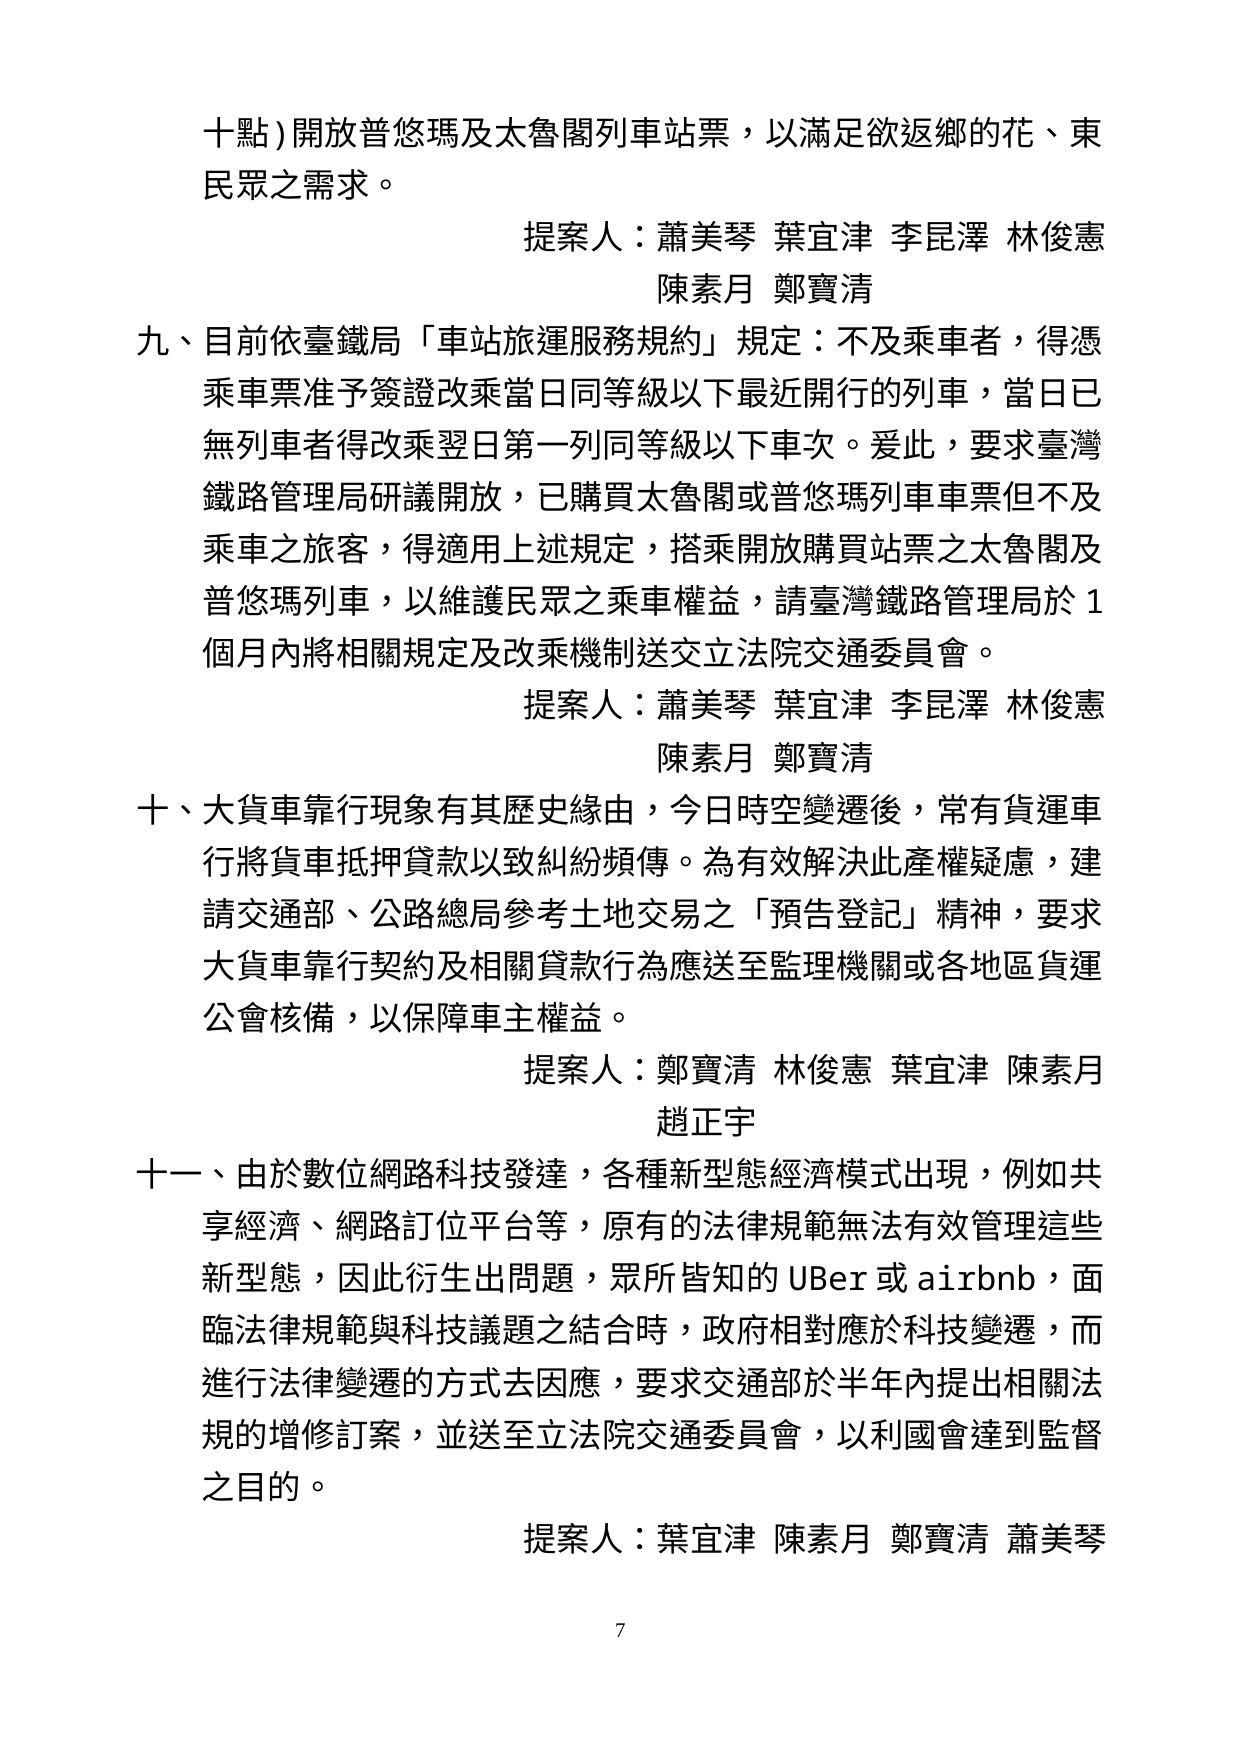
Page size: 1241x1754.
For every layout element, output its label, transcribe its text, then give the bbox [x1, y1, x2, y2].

text 十一、由於數位網路科技發達，各種新型態經濟模式出現，例如共享經濟、網路訂位平台等，原有的法律規範無法有效管理這些新型態，因此衍生出問題，眾所皆知的UBer或airbnb，面臨法律規範與科技議題之結合時，政府相對應於科技變遷，而進行法律變遷的方式去因應，要求交通部於半年內提出相關法規的增修訂案，並送至立法院交通委員會，以利國會達到監督之目的。 [136, 1145, 1104, 1509]
text 提案人：蕭美琴 葉宜津 李昆澤 林俊憲陳素月 鄭寶清 [523, 207, 1117, 312]
text 十點)開放普悠瑪及太魯閣列車站票，以滿足欲返鄉的花、東民眾之需求。 [136, 103, 1104, 207]
text 提案人：鄭寶清 林俊憲 葉宜津 陳素月趙正宇 [523, 1041, 1117, 1145]
text 十、大貨車靠行現象有其歷史緣由，今日時空變遷後，常有貨運車行將貨車抵押貸款以致糾紛頻傳。為有效解決此產權疑慮，建請交通部、公路總局參考土地交易之「預告登記」精神，要求大貨車靠行契約及相關貸款行為應送至監理機關或各地區貨運公會核備，以保障車主權益。 [136, 780, 1104, 1041]
text 九、目前依臺鐵局「車站旅運服務規約」規定：不及乘車者，得憑乘車票准予簽證改乘當日同等級以下最近開行的列車，當日已無列車者得改乘翌日第一列同等級以下車次。爰此，要求臺灣鐵路管理局研議開放，已購買太魯閣或普悠瑪列車車票但不及乘車之旅客，得適用上述規定，搭乘開放購買站票之太魯閣及普悠瑪列車，以維護民眾之乘車權益，請臺灣鐵路管理局於1個月內將相關規定及改乘機制送交立法院交通委員會。 [136, 312, 1104, 676]
text 提案人：蕭美琴 葉宜津 李昆澤 林俊憲陳素月 鄭寶清 [523, 676, 1117, 780]
text 提案人：葉宜津 陳素月 鄭寶清 蕭美琴 [523, 1509, 1117, 1562]
